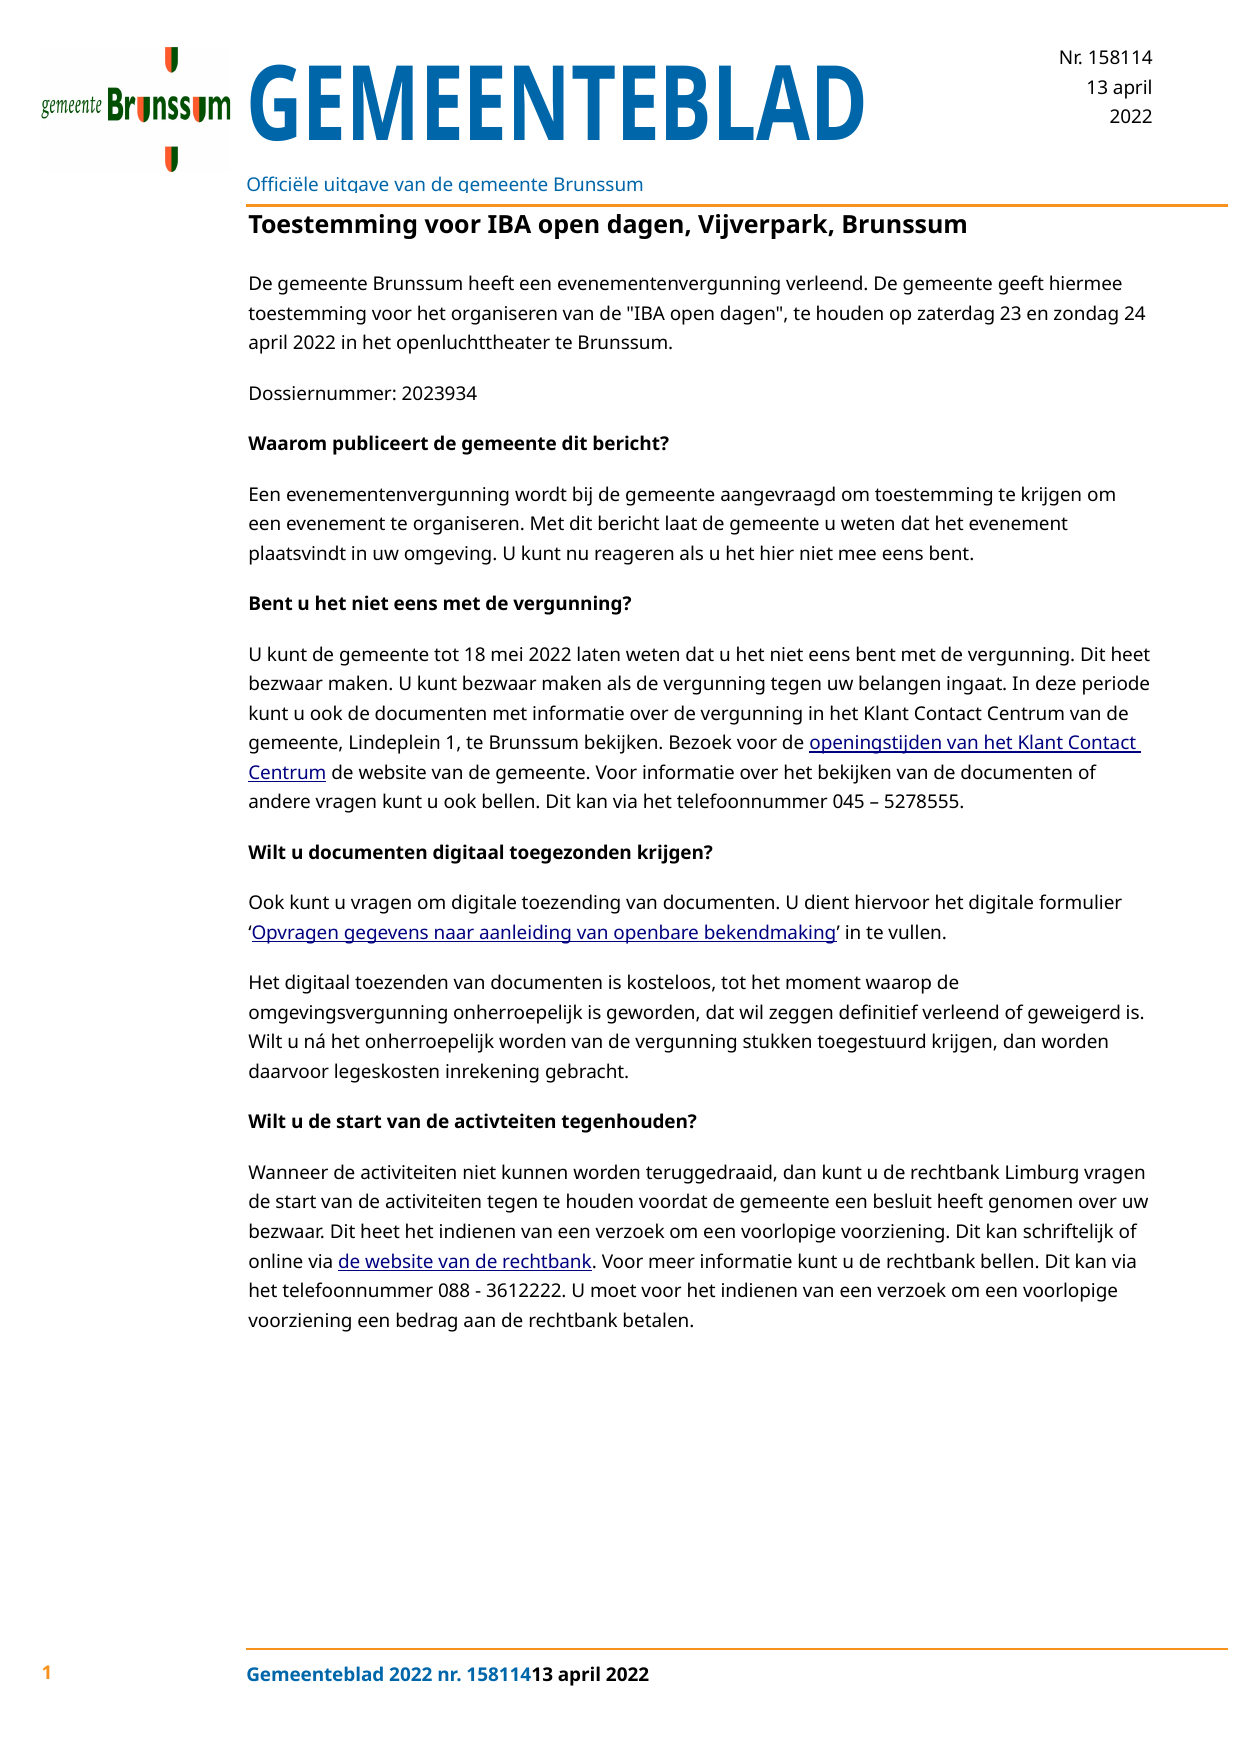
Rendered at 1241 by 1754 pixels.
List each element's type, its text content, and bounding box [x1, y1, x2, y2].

text Wanneer de activiteiten niet kunnen worden teruggedraaid, dan kunt u de rechtbank Limburg vragen de start van de activiteiten tegen te houden voordat de gemeente een besluit heeft genomen over uw bezwaar. Dit heet het indienen van een verzoek om een voorlopige voorziening. Dit kan schriftelijk of online via de website van de rechtbank. Voor meer informatie kunt u de rechtbank bellen. Dit kan via het telefoonnummer 088 - 3612222. U moet voor het indienen van een verzoek om een voorlopige voorziening een bedrag aan de rechtbank betalen. [248, 1159, 1152, 1333]
text Ook kunt u vragen om digitale toezending van documenten. U dient hiervoor het digitale formulier ‘Opvragen gegevens naar aanleiding van openbare bekendmaking’ in te vullen. [248, 889, 1152, 945]
picture [41, 47, 231, 172]
text Wilt u de start van de activteiten tegenhouden? [248, 1109, 1152, 1134]
text Dossiernummer: 2023934 [248, 380, 1152, 406]
text Toestemming voor IBA open dagen, Vijverpark, Brunssum [248, 207, 1152, 241]
text Bent u het niet eens met de vergunning? [248, 590, 1152, 616]
text De gemeente Brunssum heeft een evenementenvergunning verleend. De gemeente geeft hiermee toestemming voor het organiseren van de "IBA open dagen", te houden op zaterdag 23 en zondag 24 april 2022 in het openluchttheater te Brunssum. [248, 270, 1152, 355]
text Het digitaal toezenden van documenten is kosteloos, tot het moment waarop de omgevingsvergunning onherroepelijk is geworden, dat wil zeggen definitief verleend of geweigerd is. Wilt u ná het onherroepelijk worden van de vergunning stukken toegestuurd krijgen, dan worden daarvoor legeskosten inrekening gebracht. [248, 969, 1152, 1084]
text Wilt u documenten digitaal toegezonden krijgen? [248, 839, 1152, 865]
text Een evenementenvergunning wordt bij de gemeente aangevraagd om toestemming te krijgen om een evenement te organiseren. Met dit bericht laat de gemeente u weten dat het evenement plaatsvindt in uw omgeving. U kunt nu reageren als u het hier niet mee eens bent. [248, 481, 1152, 566]
text U kunt de gemeente tot 18 mei 2022 laten weten dat u het niet eens bent met de vergunning. Dit heet bezwaar maken. U kunt bezwaar maken als de vergunning tegen uw belangen ingaat. In deze periode kunt u ook de documenten met informatie over de vergunning in het Klant Contact Centrum van de gemeente, Lindeplein 1, te Brunssum bekijken. Bezoek voor de openingstijden van het Klant Contact Centrum de website van de gemeente. Voor informatie over het bekijken van de documenten of andere vragen kunt u ook bellen. Dit kan via het telefoonnummer 045 – 5278555. [248, 641, 1152, 814]
text Waarom publiceert de gemeente dit bericht? [248, 430, 1152, 456]
